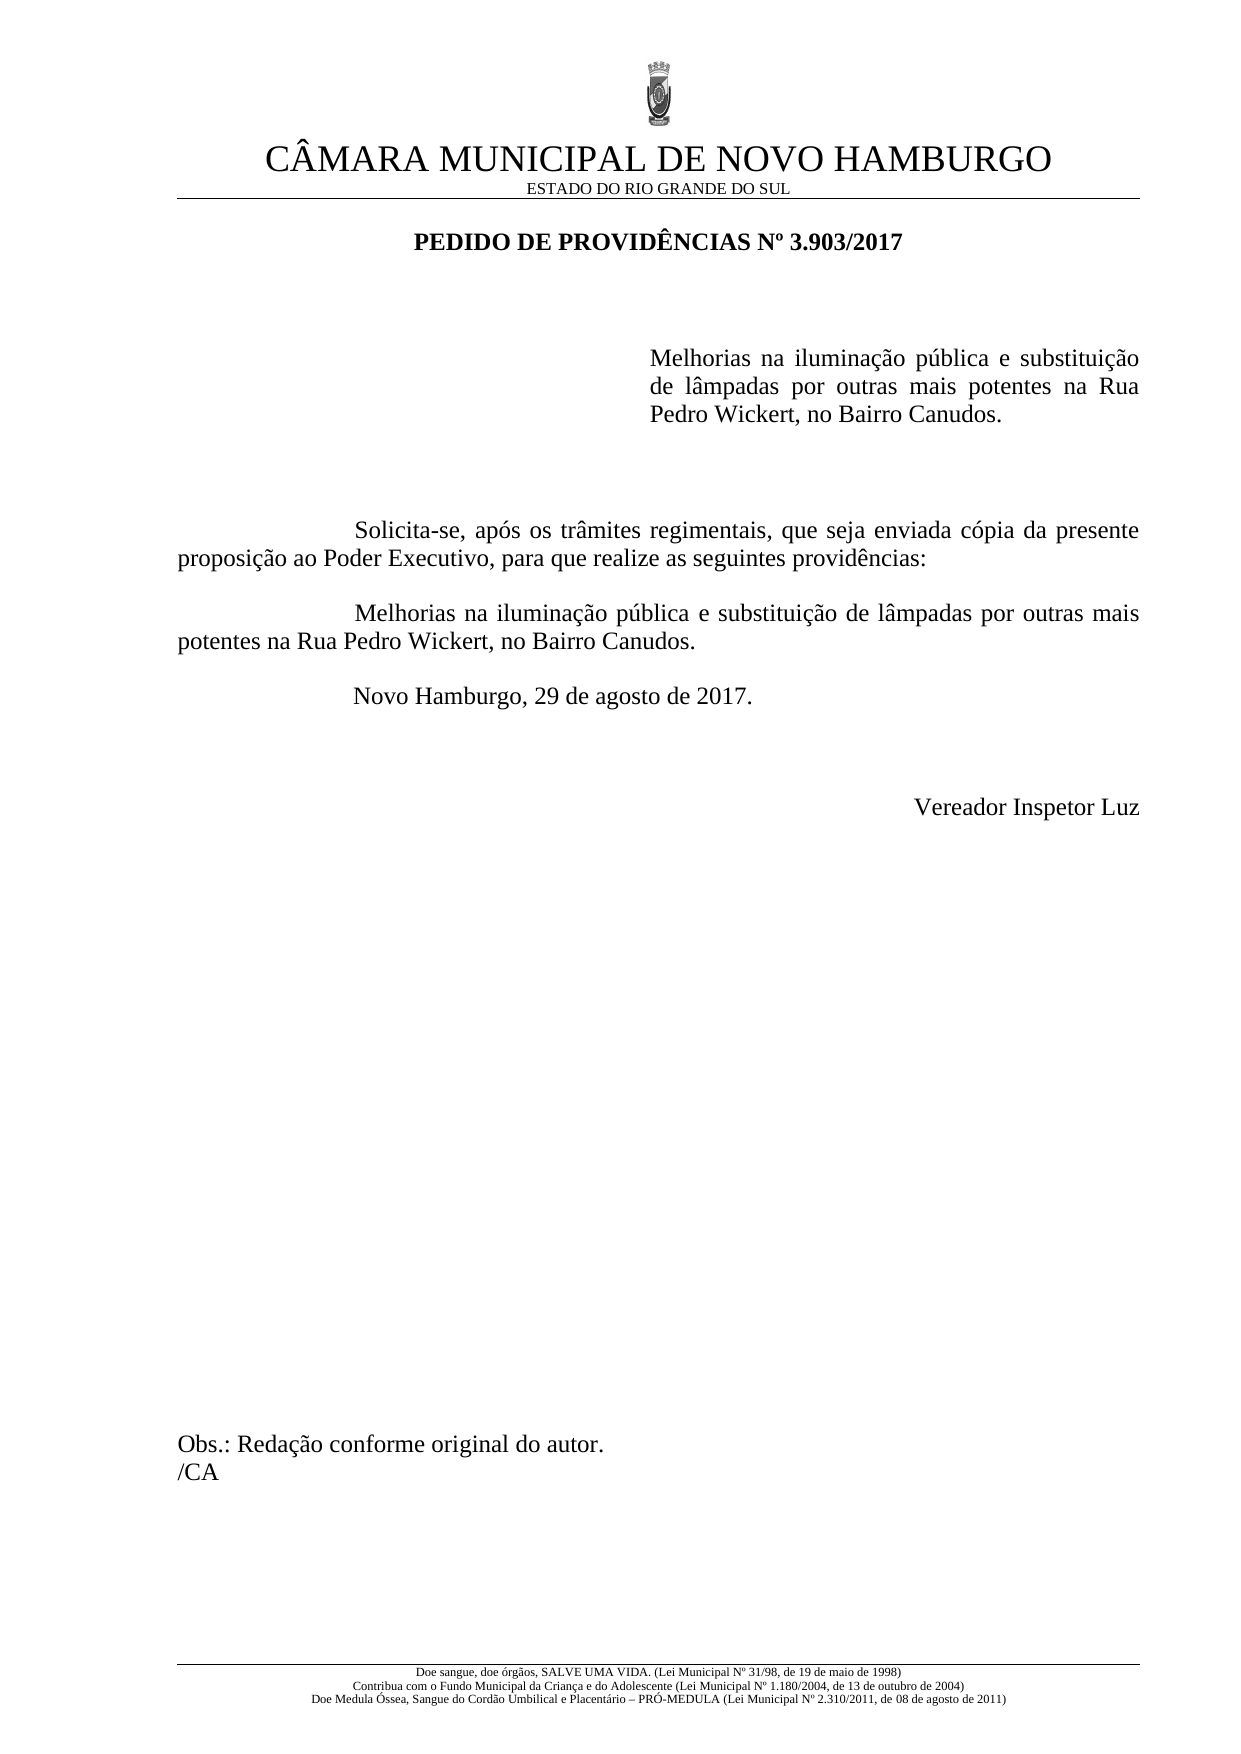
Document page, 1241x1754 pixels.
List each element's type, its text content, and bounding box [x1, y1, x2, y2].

text Melhorias na iluminação pública e substituição de lâmpadas por outras mais potentes na Rua Pedro Wickert, no Bairro Canudos. [177, 599, 1140, 655]
text Melhorias na iluminação pública e substituição de lâmpadas por outras mais potentes na Rua Pedro Wickert, no Bairro Canudos. [649, 344, 1140, 428]
text Obs.: Redação conforme original do autor. [177, 1431, 1140, 1458]
text PEDIDO DE PROVIDÊNCIAS Nº 3.903/2017 [177, 228, 1140, 256]
text /CA [177, 1458, 1140, 1486]
text Novo Hamburgo, 29 de agosto de 2017. [179, 682, 1140, 710]
text Solicita-se, após os trâmites regimentais, que seja enviada cópia da presente proposição ao Poder Executivo, para que realize as seguintes providências: [177, 516, 1140, 572]
text Vereador Inspetor Luz [177, 793, 1140, 821]
